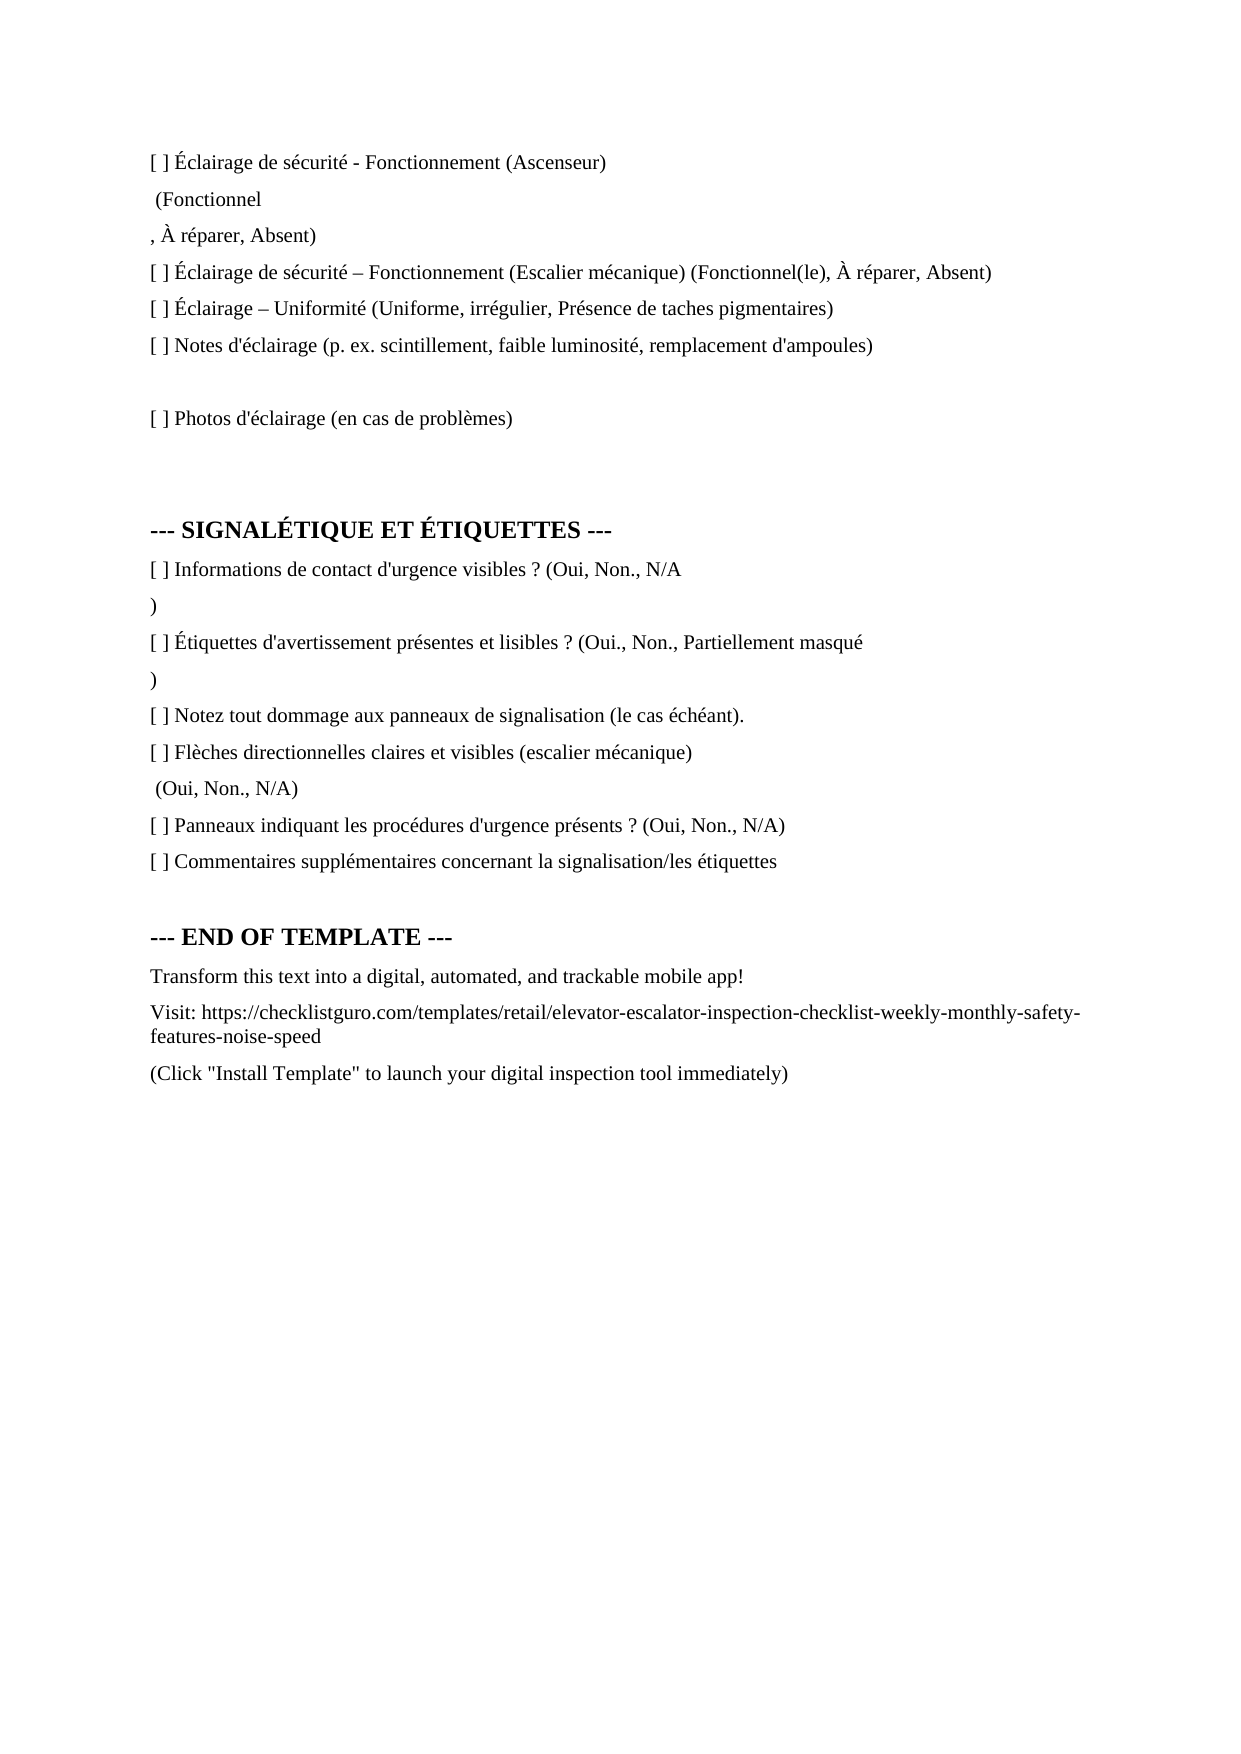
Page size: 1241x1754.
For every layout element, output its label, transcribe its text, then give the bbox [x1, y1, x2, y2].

text [ ] Éclairage de sécurité - Fonctionnement (Ascenseur) [150, 150, 1090, 174]
text , À réparer, Absent) [150, 223, 1090, 247]
text [ ] Commentaires supplémentaires concernant la signalisation/les étiquettes [150, 849, 1090, 873]
text [ ] Panneaux indiquant les procédures d'urgence présents ? (Oui, Non., N/A) [150, 813, 1090, 837]
text [ ] Flèches directionnelles claires et visibles (escalier mécanique) [150, 740, 1090, 764]
text ) [150, 593, 1090, 617]
text Transform this text into a digital, automated, and trackable mobile app! [150, 964, 1090, 988]
text (Oui, Non., N/A) [150, 776, 1090, 800]
text [ ] Notez tout dommage aux panneaux de signalisation (le cas échéant). [150, 703, 1090, 727]
text ) [150, 667, 1090, 691]
text Visit: https://checklistguro.com/templates/retail/elevator-escalator-inspection-checklist-weekly-monthly-safety-features-noise-speed [150, 1000, 1090, 1048]
text [ ] Éclairage de sécurité – Fonctionnement (Escalier mécanique) (Fonctionnel(le), À réparer, Absent) [150, 260, 1090, 284]
text [ ] Photos d'éclairage (en cas de problèmes) [150, 406, 1090, 430]
text [ ] Éclairage – Uniformité (Uniforme, irrégulier, Présence de taches pigmentaires) [150, 296, 1090, 320]
text [ ] Étiquettes d'avertissement présentes et lisibles ? (Oui., Non., Partiellement masqué [150, 630, 1090, 654]
text (Click "Install Template" to launch your digital inspection tool immediately) [150, 1061, 1090, 1085]
text --- END OF TEMPLATE --- [150, 922, 1090, 951]
text [ ] Notes d'éclairage (p. ex. scintillement, faible luminosité, remplacement d'ampoules) [150, 333, 1090, 357]
text --- SIGNALÉTIQUE ET ÉTIQUETTES --- [150, 516, 1090, 544]
text (Fonctionnel [150, 187, 1090, 211]
text [ ] Informations de contact d'urgence visibles ? (Oui, Non., N/A [150, 557, 1090, 581]
